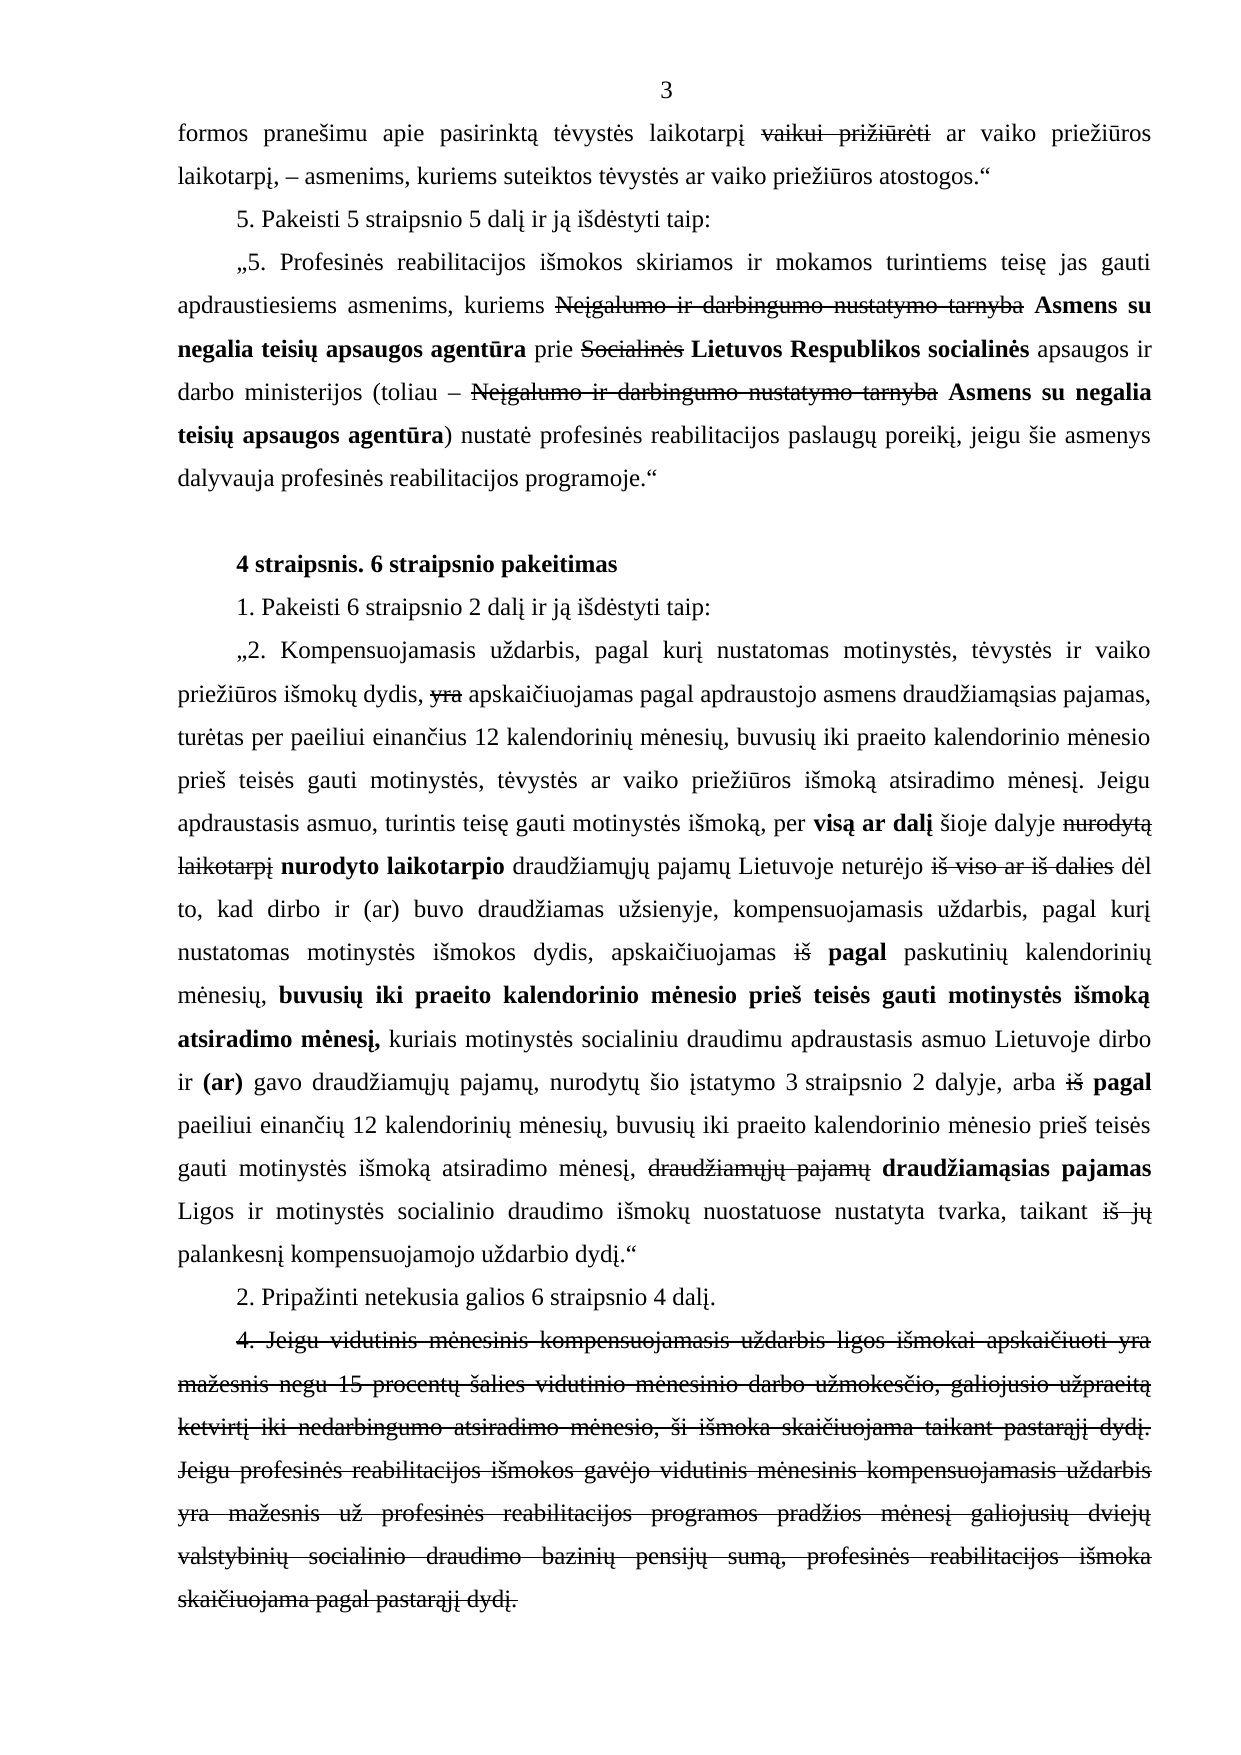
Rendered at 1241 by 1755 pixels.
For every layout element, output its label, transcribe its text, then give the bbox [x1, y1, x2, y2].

text 5. Pakeisti 5 straipsnio 5 dalį ir ją išdėstyti taip: [177, 204, 1152, 233]
text 4 straipsnis. 6 straipsnio pakeitimas [177, 549, 1152, 578]
text 2. Pripažinti netekusia galios 6 straipsnio 4 dalį. [177, 1282, 1152, 1311]
text 4. Jeigu vidutinis mėnesinis kompensuojamasis uždarbis ligos išmokai apskaičiuoti yra mažesnis negu 15 procentų šalies vidutinio mėnesinio darbo užmokesčio, galiojusio užpraeitą ketvirtį iki nedarbingumo atsiradimo mėnesio, ši išmoka skaičiuojama taikant pastarąjį dydį. Jeigu profesinės reabilitacijos išmokos gavėjo vidutinis mėnesinis kompensuojamasis uždarbis yra mažesnis už profesinės reabilitacijos programos pradžios mėnesį galiojusių dviejų valstybinių socialinio draudimo bazinių pensijų sumą, profesinės reabilitacijos išmoka skaičiuojama pagal pastarąjį dydį. [177, 1558, 1152, 1613]
text formos pranešimu apie pasirinktą tėvystės laikotarpį vaikui prižiūrėti ar vaiko priežiūros laikotarpį, – asmenims, kuriems suteiktos tėvystės ar vaiko priežiūros atostogos.“ [177, 118, 1152, 190]
text 4. Jeigu vidutinis mėnesinis kompensuojamasis uždarbis ligos išmokai apskaičiuoti yra mažesnis negu 15 procentų šalies vidutinio mėnesinio darbo užmokesčio, galiojusio užpraeitą ketvirtį iki nedarbingumo atsiradimo mėnesio, ši išmoka skaičiuojama taikant pastarąjį dydį. Jeigu profesinės reabilitacijos išmokos gavėjo vidutinis mėnesinis kompensuojamasis uždarbis yra mažesnis už profesinės reabilitacijos programos pradžios mėnesį galiojusių dviejų valstybinių socialinio draudimo bazinių pensijų sumą, profesinės reabilitacijos išmoka skaičiuojama pagal pastarąjį dydį. [177, 1326, 1152, 1471]
text „5. Profesinės reabilitacijos išmokos skiriamos ir mokamos turintiems teisę jas gauti apdraustiesiems asmenims, kuriems Neįgalumo ir darbingumo nustatymo tarnyba Asmens su negalia teisių apsaugos agentūra prie Socialinės Lietuvos Respublikos socialinės apsaugos ir darbo ministerijos (toliau – Neįgalumo ir darbingumo nustatymo tarnyba Asmens su negalia teisių apsaugos agentūra) nustatė profesinės reabilitacijos paslaugų poreikį, jeigu šie asmenys dalyvauja profesinės reabilitacijos programoje.“ [177, 247, 1152, 492]
text 1. Pakeisti 6 straipsnio 2 dalį ir ją išdėstyti taip: [177, 592, 1152, 621]
text „2. Kompensuojamasis uždarbis, pagal kurį nustatomas motinystės, tėvystės ir vaiko priežiūros išmokų dydis, yra apskaičiuojamas pagal apdraustojo asmens draudžiamąsias pajamas, turėtas per paeiliui einančius 12 kalendorinių mėnesių, buvusių iki praeito kalendorinio mėnesio prieš teisės gauti motinystės, tėvystės ar vaiko priežiūros išmoką atsiradimo mėnesį. Jeigu apdraustasis asmuo, turintis teisę gauti motinystės išmoką, per visą ar dalį šioje dalyje nurodytą laikotarpį nurodyto laikotarpio draudžiamųjų pajamų Lietuvoje neturėjo iš viso ar iš dalies dėl to, kad dirbo ir (ar) buvo draudžiamas užsienyje, kompensuojamasis uždarbis, pagal kurį nustatomas motinystės išmokos dydis, apskaičiuojamas iš pagal paskutinių kalendorinių mėnesių, buvusių iki praeito kalendorinio mėnesio prieš teisės gauti motinystės išmoką atsiradimo mėnesį, kuriais motinystės socialiniu draudimu apdraustasis asmuo Lietuvoje dirbo ir (ar) gavo draudžiamųjų pajamų, nurodytų šio įstatymo 3 straipsnio 2 dalyje, arba iš pagal paeiliui einančių 12 kalendorinių mėnesių, buvusių iki praeito kalendorinio mėnesio prieš teisės gauti motinystės išmoką atsiradimo mėnesį, draudžiamųjų pajamų draudžiamąsias pajamas Ligos ir motinystės socialinio draudimo išmokų nuostatuose nustatyta tvarka, taikant iš jų palankesnį kompensuojamojo uždarbio dydį.“ [177, 636, 1152, 1268]
text 4. Jeigu vidutinis mėnesinis kompensuojamasis uždarbis ligos išmokai apskaičiuoti yra mažesnis negu 15 procentų šalies vidutinio mėnesinio darbo užmokesčio, galiojusio užpraeitą ketvirtį iki nedarbingumo atsiradimo mėnesio, ši išmoka skaičiuojama taikant pastarąjį dydį. Jeigu profesinės reabilitacijos išmokos gavėjo vidutinis mėnesinis kompensuojamasis uždarbis yra mažesnis už profesinės reabilitacijos programos pradžios mėnesį galiojusių dviejų valstybinių socialinio draudimo bazinių pensijų sumą, profesinės reabilitacijos išmoka skaičiuojama pagal pastarąjį dydį. [177, 1472, 1152, 1557]
